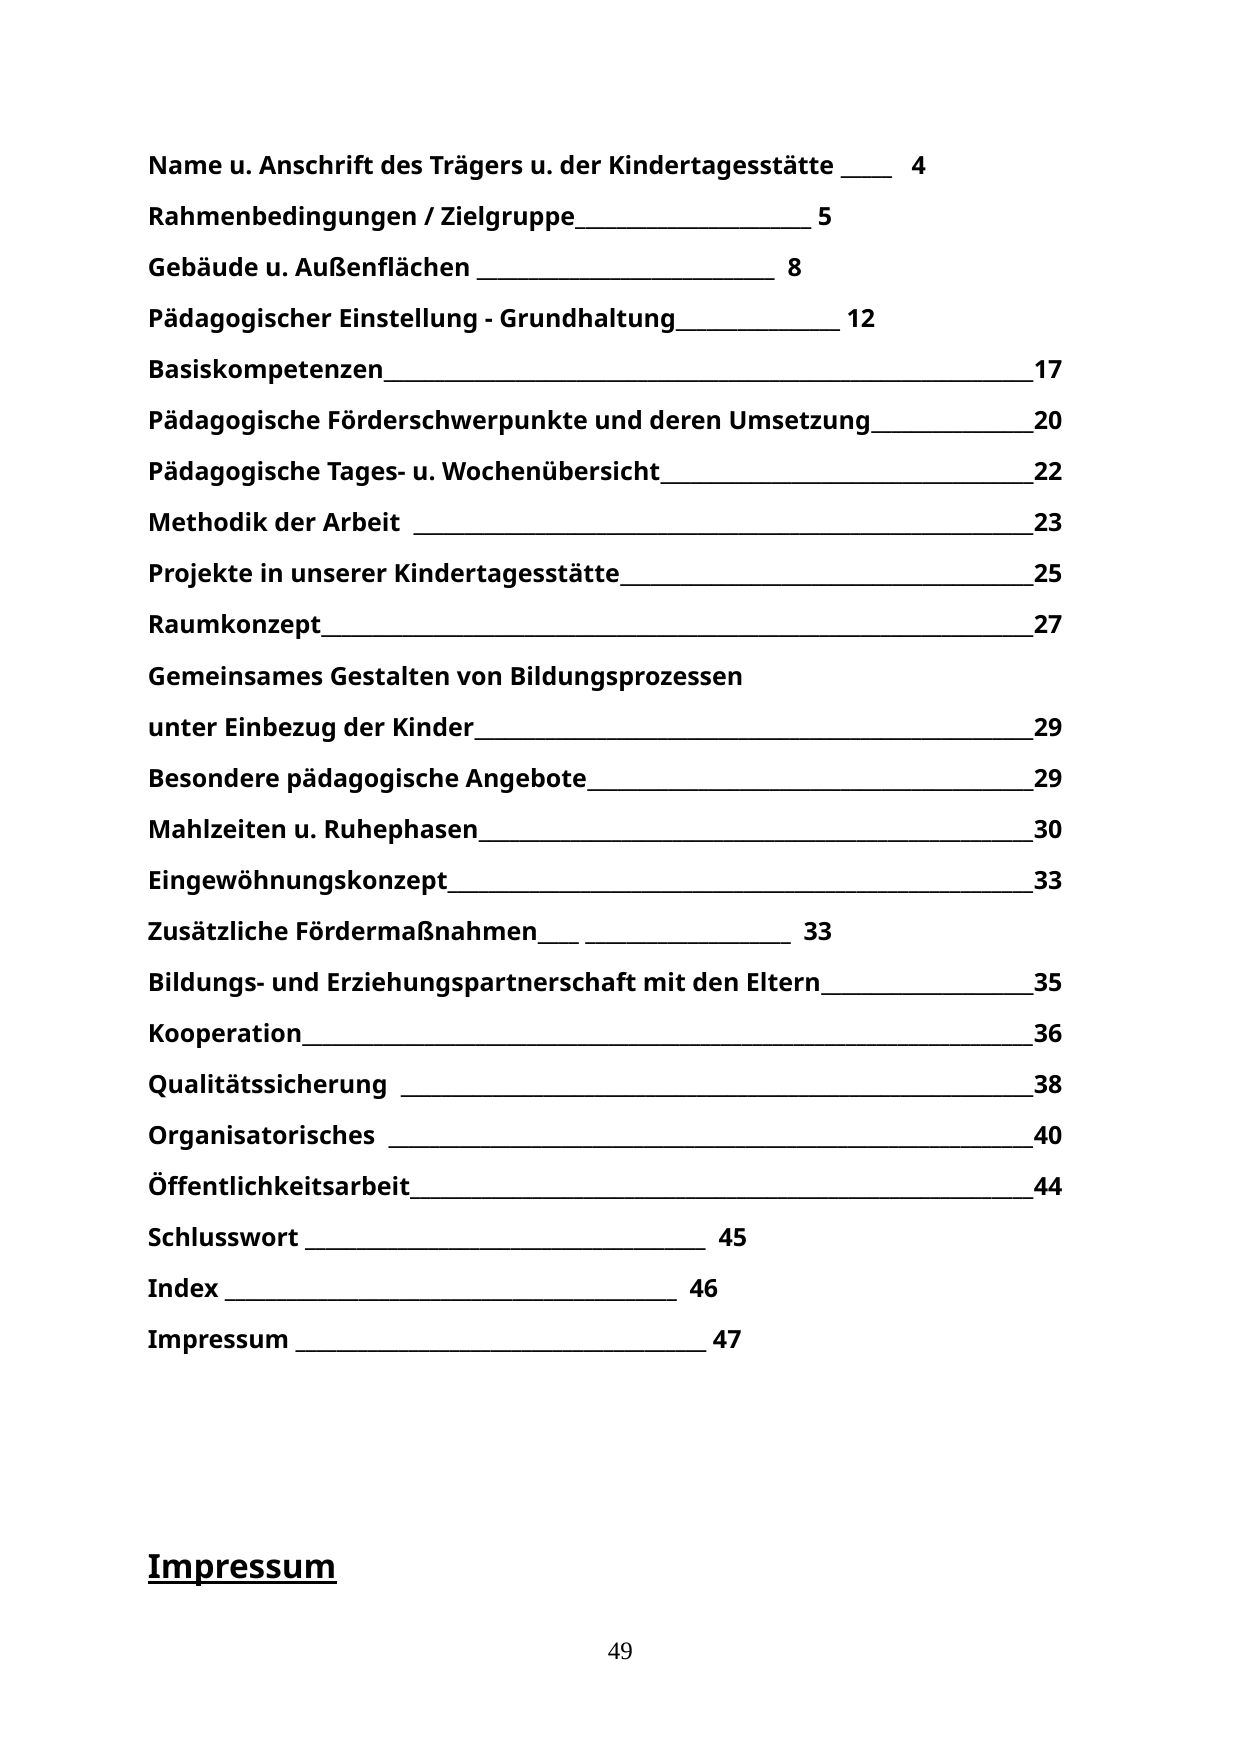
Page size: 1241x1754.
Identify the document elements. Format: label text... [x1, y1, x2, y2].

text Pädagogische Förderschwerpunkte und deren Umsetzung 20 [148, 403, 1092, 437]
text Kooperation 36 [148, 1015, 1092, 1049]
text Raumkonzept 27 [148, 607, 1092, 641]
text Impressum ________________________________________ 47 [148, 1322, 1092, 1356]
text Pädagogische Tages- u. Wochenübersicht 22 [148, 454, 1092, 488]
text Schlusswort _______________________________________ 45 [148, 1219, 1092, 1254]
text Öffentlichkeitsarbeit 44 [148, 1168, 1092, 1203]
text Qualitätssicherung 38 [148, 1066, 1092, 1101]
text Name u. Anschrift des Trägers u. der Kindertagesstätte _____ 4 [148, 148, 1092, 182]
text Bildungs- und Erziehungspartnerschaft mit den Eltern 35 [148, 964, 1092, 998]
text Gemeinsames Gestalten von Bildungsprozessen [148, 658, 1092, 692]
text Zusätzliche Fördermaßnahmen____ ____________________ 33 [148, 913, 1092, 947]
text unter Einbezug der Kinder 29 [148, 709, 1092, 743]
text Gebäude u. Außenflächen _____________________________ 8 [148, 250, 1092, 284]
text Basiskompetenzen 17 [148, 352, 1092, 386]
text Methodik der Arbeit 23 [148, 505, 1092, 539]
text Impressum [148, 1543, 1092, 1588]
text Eingewöhnungskonzept 33 [148, 862, 1092, 896]
text Pädagogischer Einstellung - Grundhaltung________________ 12 [148, 301, 1092, 335]
text Besondere pädagogische Angebote 29 [148, 760, 1092, 794]
text Projekte in unserer Kindertagesstätte 25 [148, 556, 1092, 590]
text Rahmenbedingungen / Zielgruppe_______________________ 5 [148, 199, 1092, 233]
text Organisatorisches 40 [148, 1117, 1092, 1152]
text Index ____________________________________________ 46 [148, 1271, 1092, 1305]
text Mahlzeiten u. Ruhephasen 30 [148, 811, 1092, 845]
